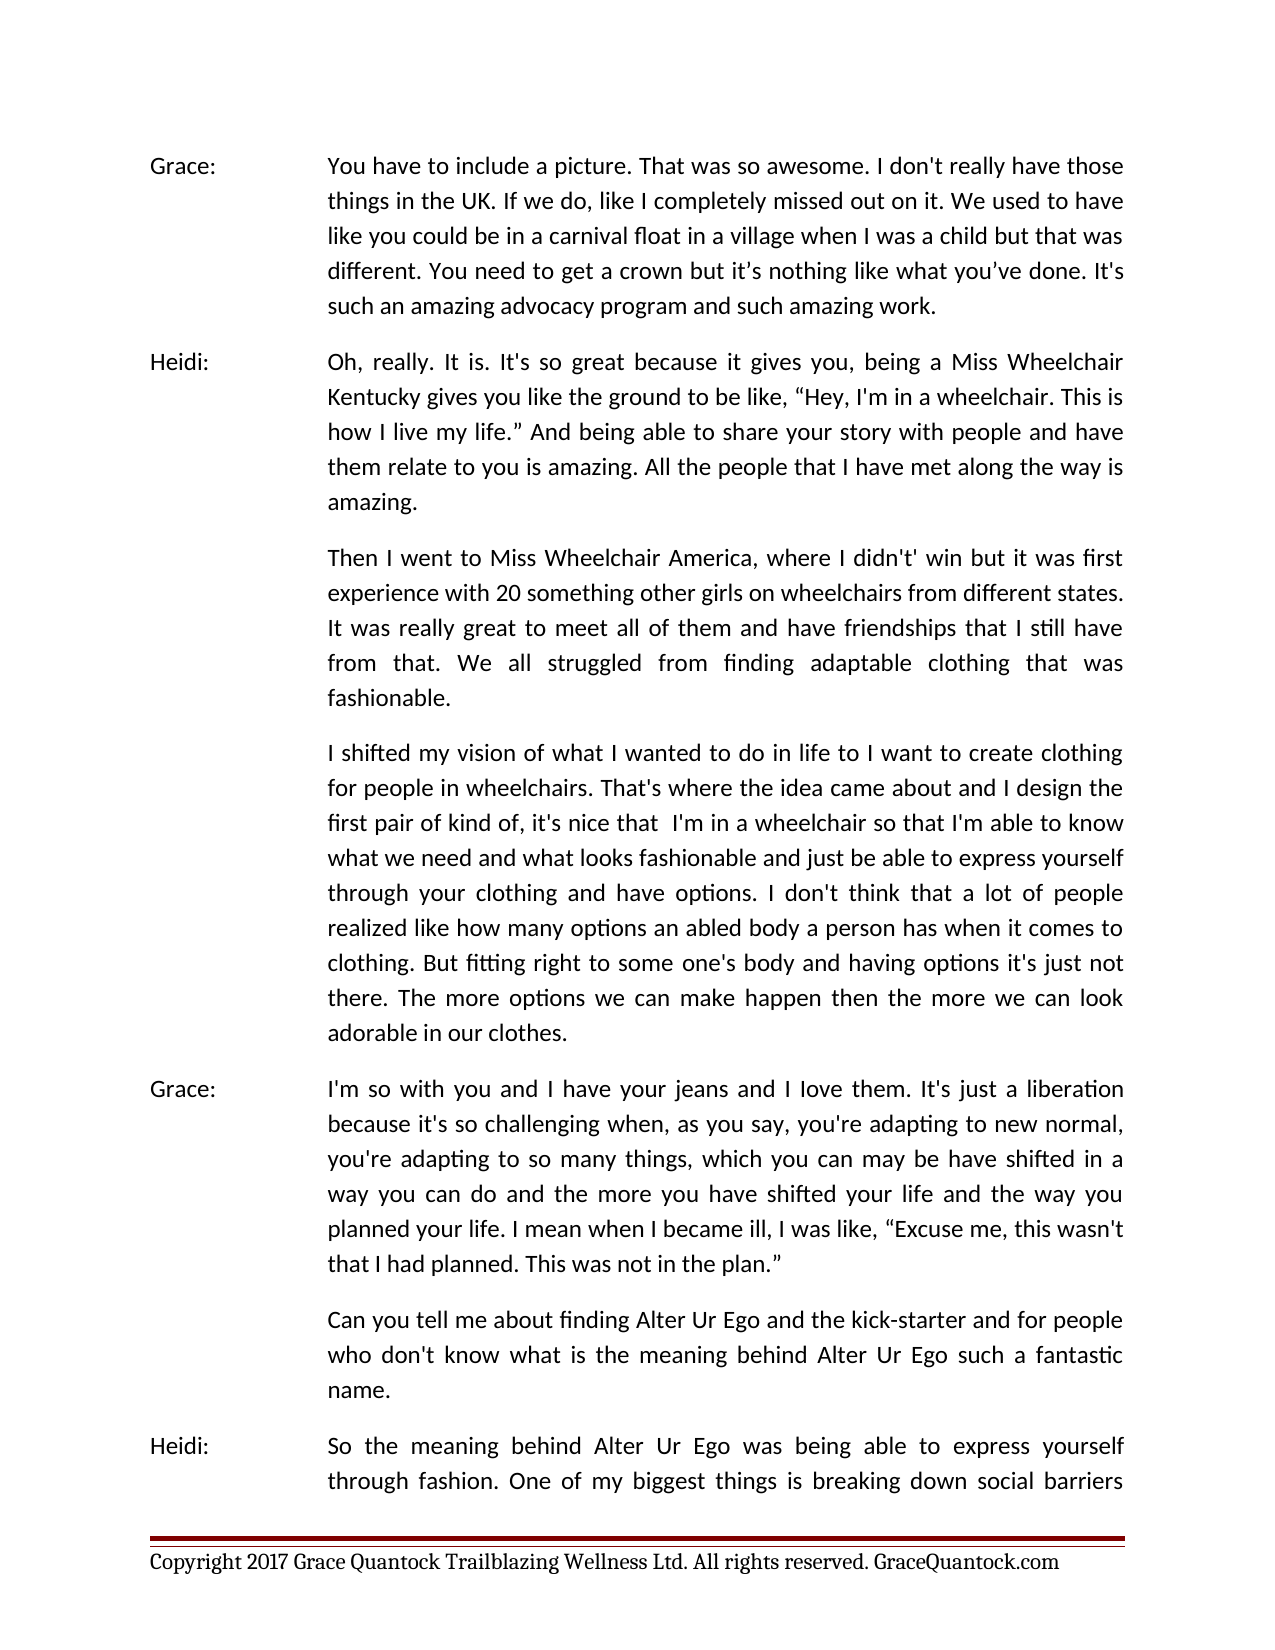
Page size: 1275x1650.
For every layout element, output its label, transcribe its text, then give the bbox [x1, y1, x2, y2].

text Grace: You have to include a picture. That was so awesome. I don't really have those things in the UK. If we do, like I completely missed out on it. We used to have like you could be in a carnival float in a village when I was a child but that was different. You need to get a crown but it’s nothing like what you’ve done. It's such an amazing advocacy program and such amazing work. [150, 150, 1125, 321]
text Grace: I'm so with you and I have your jeans and I Iove them. It's just a liberation because it's so challenging when, as you say, you're adapting to new normal, you're adapting to so many things, which you can may be have shifted in a way you can do and the more you have shifted your life and the way you planned your life. I mean when I became ill, I was like, “Excuse me, this wasn't that I had planned. This was not in the plan.” [150, 1073, 1125, 1279]
text Heidi: So the meaning behind Alter Ur Ego was being able to express yourself through fashion. One of my biggest things is breaking down social barriers [150, 1430, 1125, 1496]
text Heidi: Oh, really. It is. It's so great because it gives you, being a Miss Wheelchair Kentucky gives you like the ground to be like, “Hey, I'm in a wheelchair. This is how I live my life.” And being able to share your story with people and have them relate to you is amazing. All the people that I have met along the way is amazing. [150, 346, 1125, 516]
text I shifted my vision of what I wanted to do in life to I want to create clothing for people in wheelchairs. That's where the idea came about and I design the first pair of kind of, it's nice that I'm in a wheelchair so that I'm able to know what we need and what looks fashionable and just be able to express yourself through your clothing and have options. I don't think that a lot of people realized like how many options an abled body a person has when it comes to clothing. But fitting right to some one's body and having options it's just not there. The more options we can make happen then the more we can look adorable in our clothes. [327, 737, 1125, 1048]
text Then I went to Miss Wheelchair America, where I didn't' win but it was first experience with 20 something other girls on wheelchairs from different states. It was really great to meet all of them and have friendships that I still have from that. We all struggled from finding adaptable clothing that was fashionable. [150, 542, 1125, 712]
text Can you tell me about finding Alter Ur Ego and the kick-starter and for people who don't know what is the meaning behind Alter Ur Ego such a fantastic name. [327, 1304, 1125, 1405]
